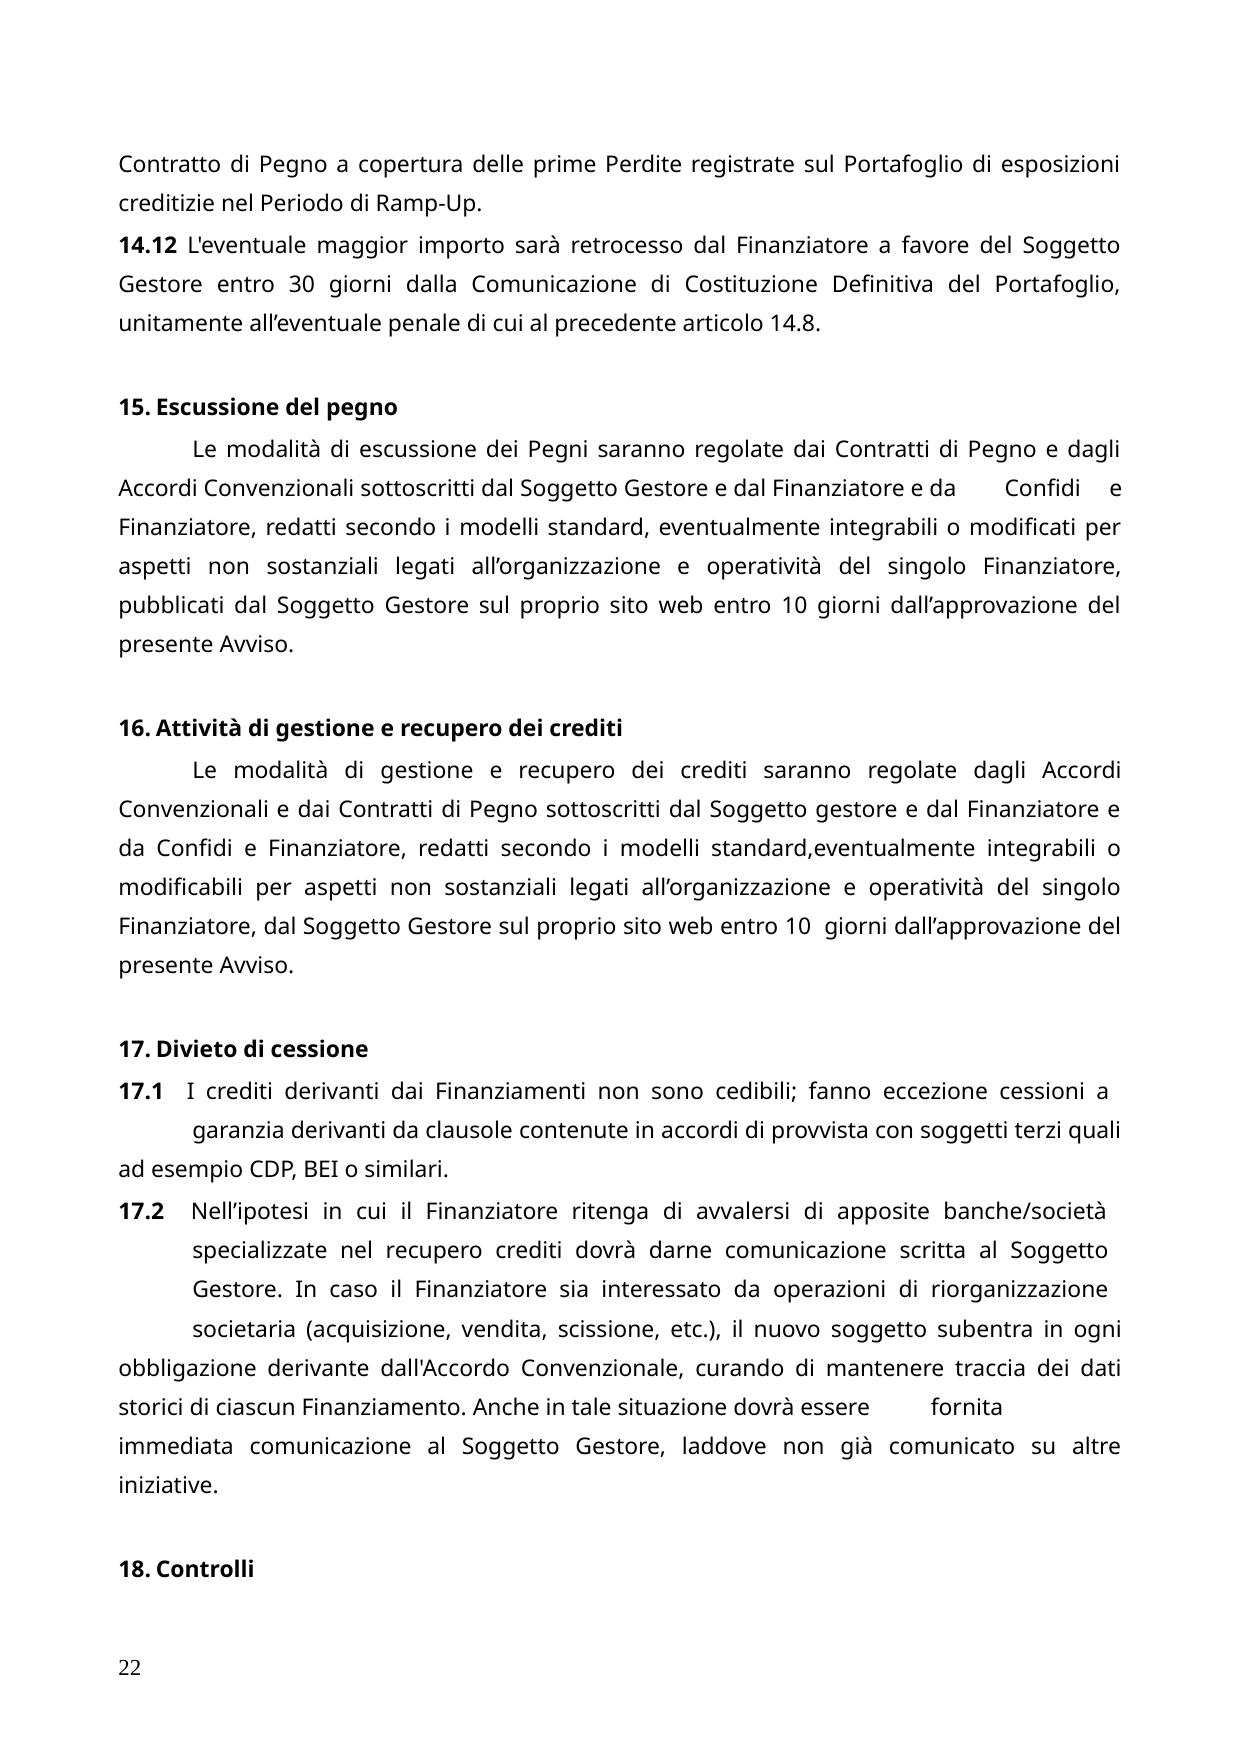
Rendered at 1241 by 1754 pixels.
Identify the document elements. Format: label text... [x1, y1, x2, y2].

list Le modalità di escussione dei Pegni saranno regolate dai Contratti di Pegno e dagli Accordi Convenzionali sottoscritti dal Soggetto Gestore e dal Finanziatore e da Confidi e Finanziatore, redatti secondo i modelli standard, eventualmente integrabili o modificati per aspetti non sostanziali legati all’organizzazione e operatività del singolo Finanziatore, pubblicati dal Soggetto Gestore sul proprio sito web entro 10 giorni dall’approvazione del presente Avviso. [118, 433, 1122, 659]
list 17.1 I crediti derivanti dai Finanziamenti non sono cedibili; fanno eccezione cessioni a garanzia derivanti da clausole contenute in accordi di provvista con soggetti terzi quali ad esempio CDP, BEI o similari. [118, 1075, 1122, 1184]
list 14.12 L'eventuale maggior importo sarà retrocesso dal Finanziatore a favore del Soggetto Gestore entro 30 giorni dalla Comunicazione di Costituzione Definitiva del Portafoglio, unitamente all’eventuale penale di cui al precedente articolo 14.8. [118, 229, 1122, 338]
list Le modalità di gestione e recupero dei crediti saranno regolate dagli Accordi Convenzionali e dai Contratti di Pegno sottoscritti dal Soggetto gestore e dal Finanziatore e da Confidi e Finanziatore, redatti secondo i modelli standard,eventualmente integrabili o modificabili per aspetti non sostanziali legati all’organizzazione e operatività del singolo Finanziatore, dal Soggetto Gestore sul proprio sito web entro 10 giorni dall’approvazione del presente Avviso. [118, 754, 1122, 981]
list 17.2 Nell’ipotesi in cui il Finanziatore ritenga di avvalersi di apposite banche/società specializzate nel recupero crediti dovrà darne comunicazione scritta al Soggetto Gestore. In caso il Finanziatore sia interessato da operazioni di riorganizzazione societaria (acquisizione, vendita, scissione, etc.), il nuovo soggetto subentra in ogni obbligazione derivante dall'Accordo Convenzionale, curando di mantenere traccia dei dati storici di ciascun Finanziamento. Anche in tale situazione dovrà essere fornita immediata comunicazione al Soggetto Gestore, laddove non già comunicato su altre iniziative. [118, 1195, 1122, 1500]
list Escussione del pegno [118, 391, 1122, 422]
list Attività di gestione e recupero dei crediti [118, 712, 1122, 743]
list Divieto di cessione [118, 1033, 1122, 1064]
list Contratto di Pegno a copertura delle prime Perdite registrate sul Portafoglio di esposizioni creditizie nel Periodo di Ramp-Up. [118, 148, 1122, 218]
list Controlli [118, 1553, 1122, 1584]
